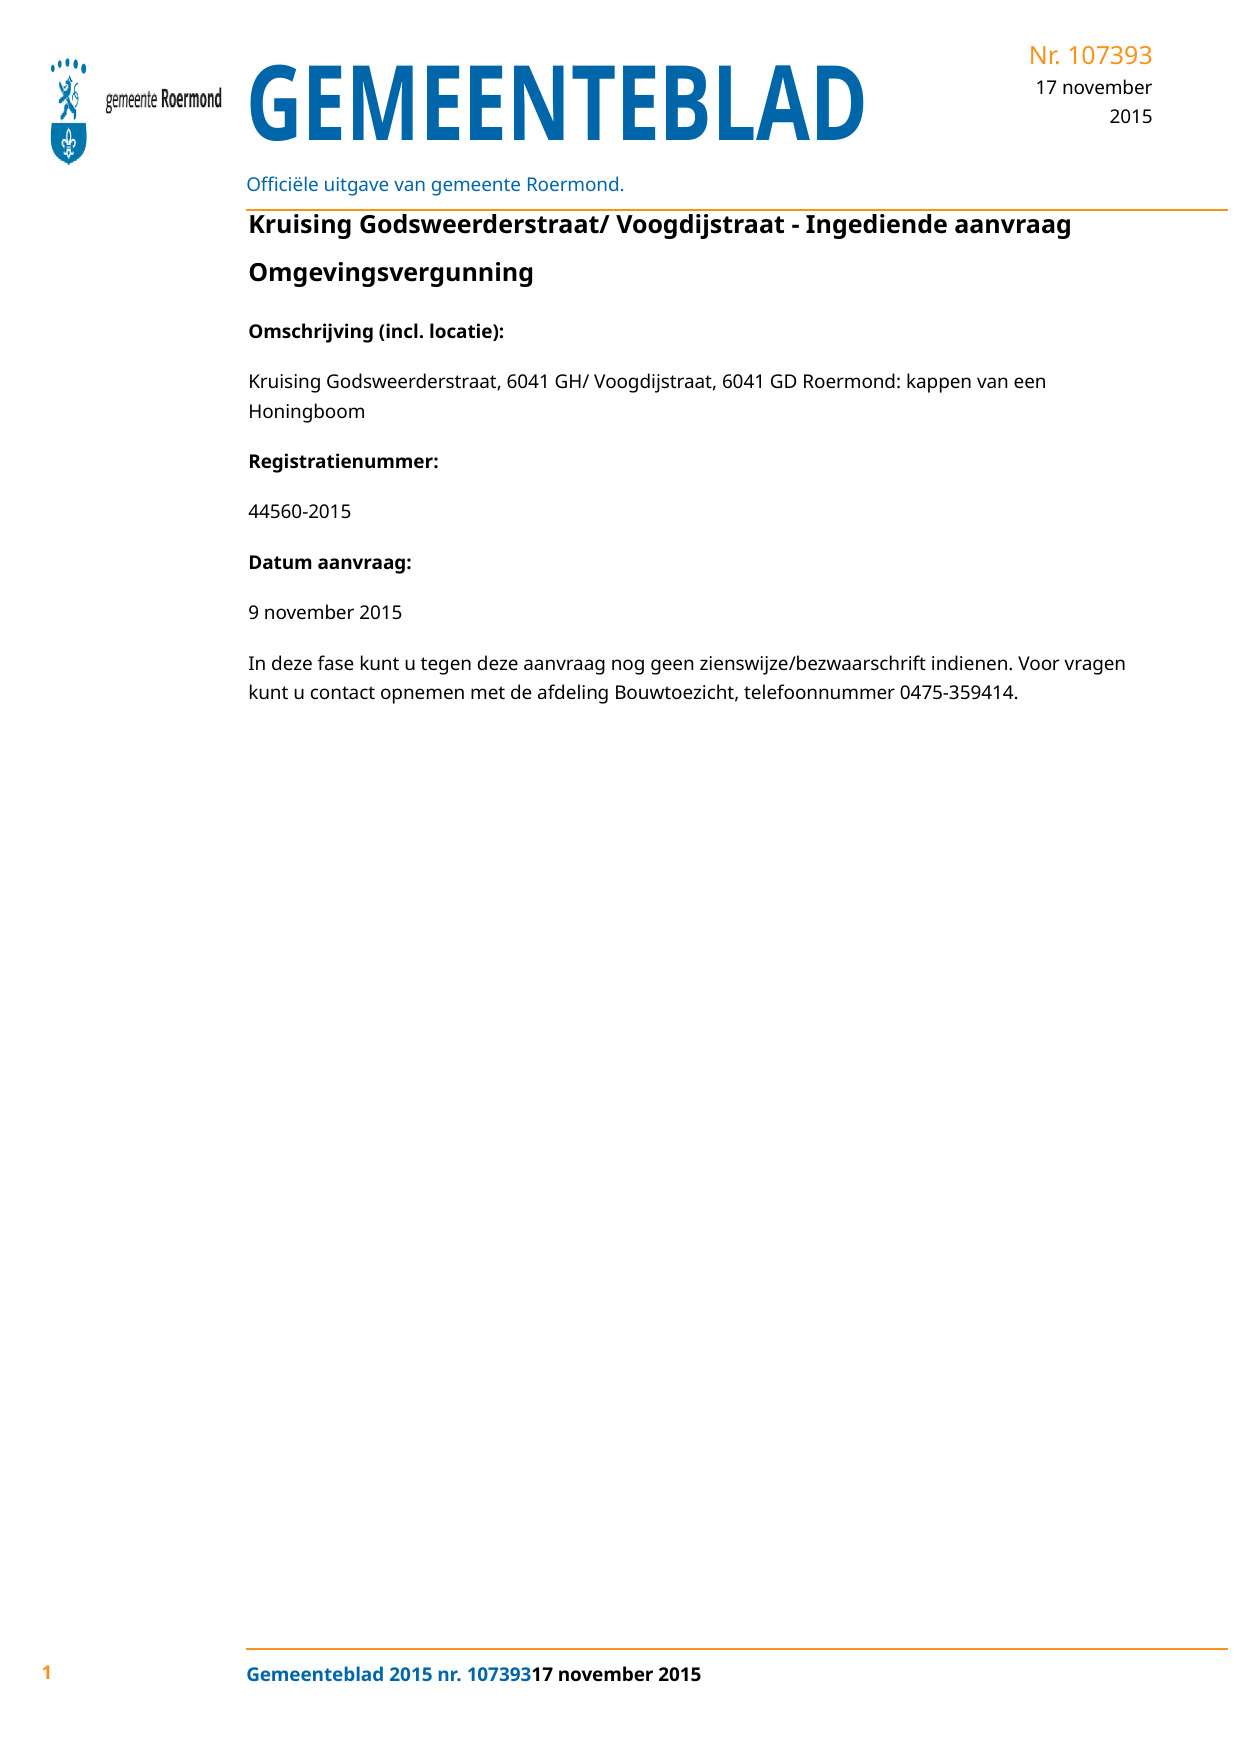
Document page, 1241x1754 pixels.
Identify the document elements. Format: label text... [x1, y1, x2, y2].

text Kruising Godsweerderstraat, 6041 GH/ Voogdijstraat, 6041 GD Roermond: kappen van een Honingboom [248, 368, 1152, 424]
text Kruising Godsweerderstraat/ Voogdijstraat - Ingediende aanvraag Omgevingsvergunning [248, 211, 1152, 288]
text In deze fase kunt u tegen deze aanvraag nog geen zienswijze/bezwaarschrift indienen. Voor vragen kunt u contact opnemen met de afdeling Bouwtoezicht, telefoonnummer 0475-359414. [248, 650, 1152, 705]
picture [41, 47, 231, 172]
text Registratienummer: [248, 448, 1152, 474]
text Datum aanvraag: [248, 549, 1152, 575]
text 44560-2015 [248, 499, 1152, 524]
text 9 november 2015 [248, 599, 1152, 625]
text Omschrijving (incl. locatie): [248, 318, 1152, 344]
